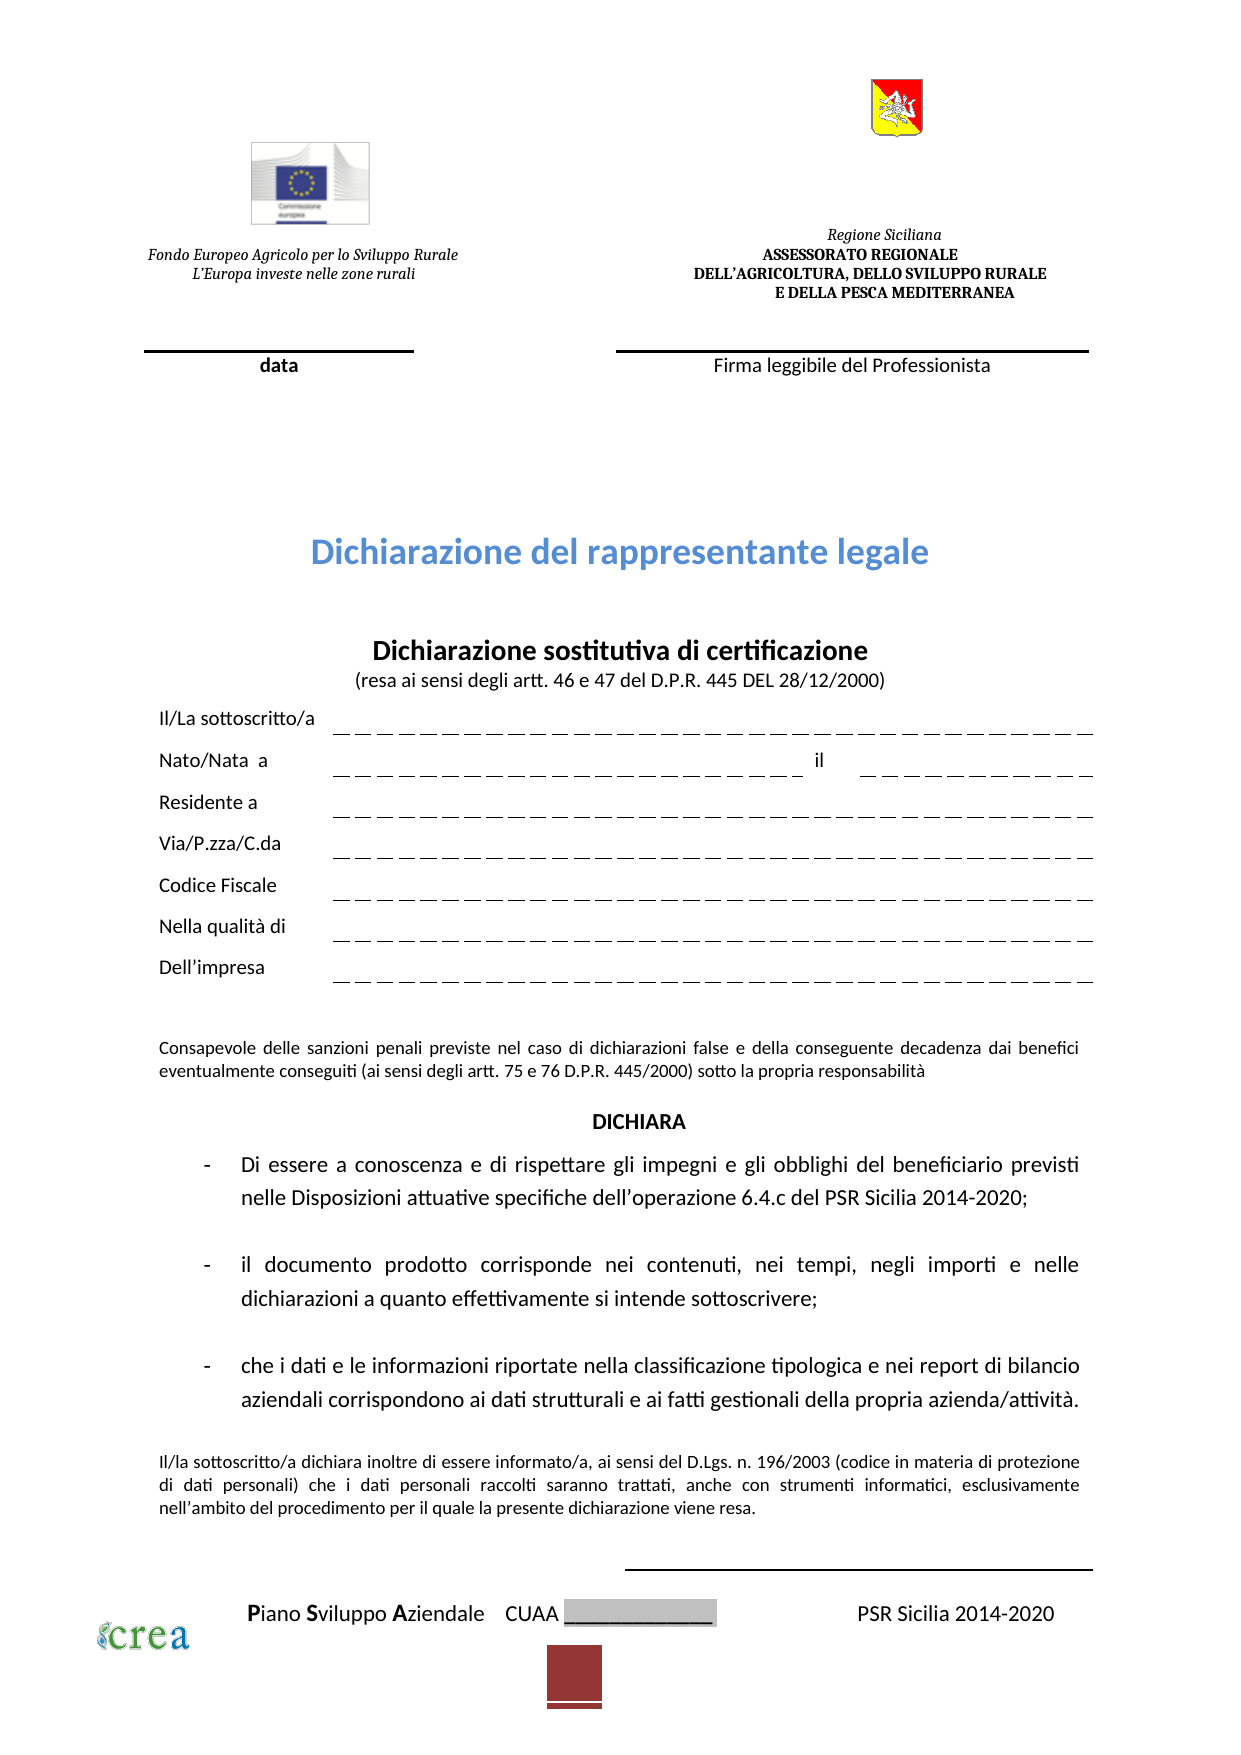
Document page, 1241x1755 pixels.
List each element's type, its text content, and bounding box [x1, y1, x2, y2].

table_cell Consapevole delle sanzioni penali previste nel caso di dichiarazioni false e della conseguente decadenza dai benefici eventualmente conseguiti (ai sensi degli artt. 75 e 76 D.P.R. 445/2000) sotto la propria responsabilità [148, 1024, 1093, 1094]
table_cell Codice Fiscale [148, 858, 333, 899]
table_cell [625, 1531, 1093, 1569]
table_cell Dell’impresa [148, 941, 333, 982]
table_cell [860, 900, 1093, 941]
table_cell DICHIARA Di essere a conoscenza e di rispettare gli impegni e gli obblighi del beneficiario previsti nelle Disposizioni attuative specifiche dell’operazione 6.4.c del PSR Sicilia 2014-2020; il documento prodotto corrisponde nei contenuti, nei tempi, negli importi e nelle dichiarazioni a quanto effettivamente si intende sottoscrivere; che i dati e le informazioni riportate nella classificazione tipologica e nei report di bilancio aziendali corrispondono ai dati strutturali e ai fatti gestionali della propria azienda/attività. [148, 1095, 1093, 1437]
table_cell data [144, 353, 414, 390]
table_cell il [803, 734, 860, 776]
table_header [333, 693, 1093, 734]
table_cell Nato/Nata a [148, 734, 333, 776]
text (resa ai sensi degli artt. 46 e 47 del D.P.R. 445 DEL 28/12/2000) [148, 667, 1093, 693]
text Dichiarazione sostitutiva di certificazione [148, 632, 1093, 667]
table_cell Via/P.zza/C.da [148, 817, 333, 858]
table_cell [625, 900, 860, 941]
table_cell [333, 900, 625, 941]
table_cell Nella qualità di [148, 900, 333, 941]
table_cell [333, 982, 625, 1024]
table_cell [148, 982, 333, 1024]
table_cell [148, 1531, 426, 1569]
table_cell [426, 1531, 625, 1569]
table_cell [333, 817, 1093, 858]
table_cell [333, 734, 803, 776]
table_cell Residente a [148, 776, 333, 817]
subtitle Dichiarazione del rappresentante legale [148, 528, 1093, 574]
table_cell [333, 941, 625, 982]
table_cell [333, 776, 1093, 817]
table_cell [625, 982, 860, 1024]
table_cell [860, 734, 1093, 776]
table_cell Il/la sottoscritto/a dichiara inoltre di essere informato/a, ai sensi del D.Lgs. n. 196/2003 (codice in materia di protezione di dati personali) che i dati personali raccolti saranno trattati, anche con strumenti informatici, esclusivamente nell’ambito del procedimento per il quale la presente dichiarazione viene resa. [148, 1438, 1093, 1531]
table_cell [860, 982, 1093, 1024]
table_cell [625, 941, 860, 982]
table_cell [333, 858, 1093, 899]
table_cell Firma leggibile del Professionista [616, 353, 1089, 390]
table_cell [414, 350, 616, 390]
table_cell [860, 941, 1093, 982]
table_header Il/La sottoscritto/a [148, 693, 333, 734]
